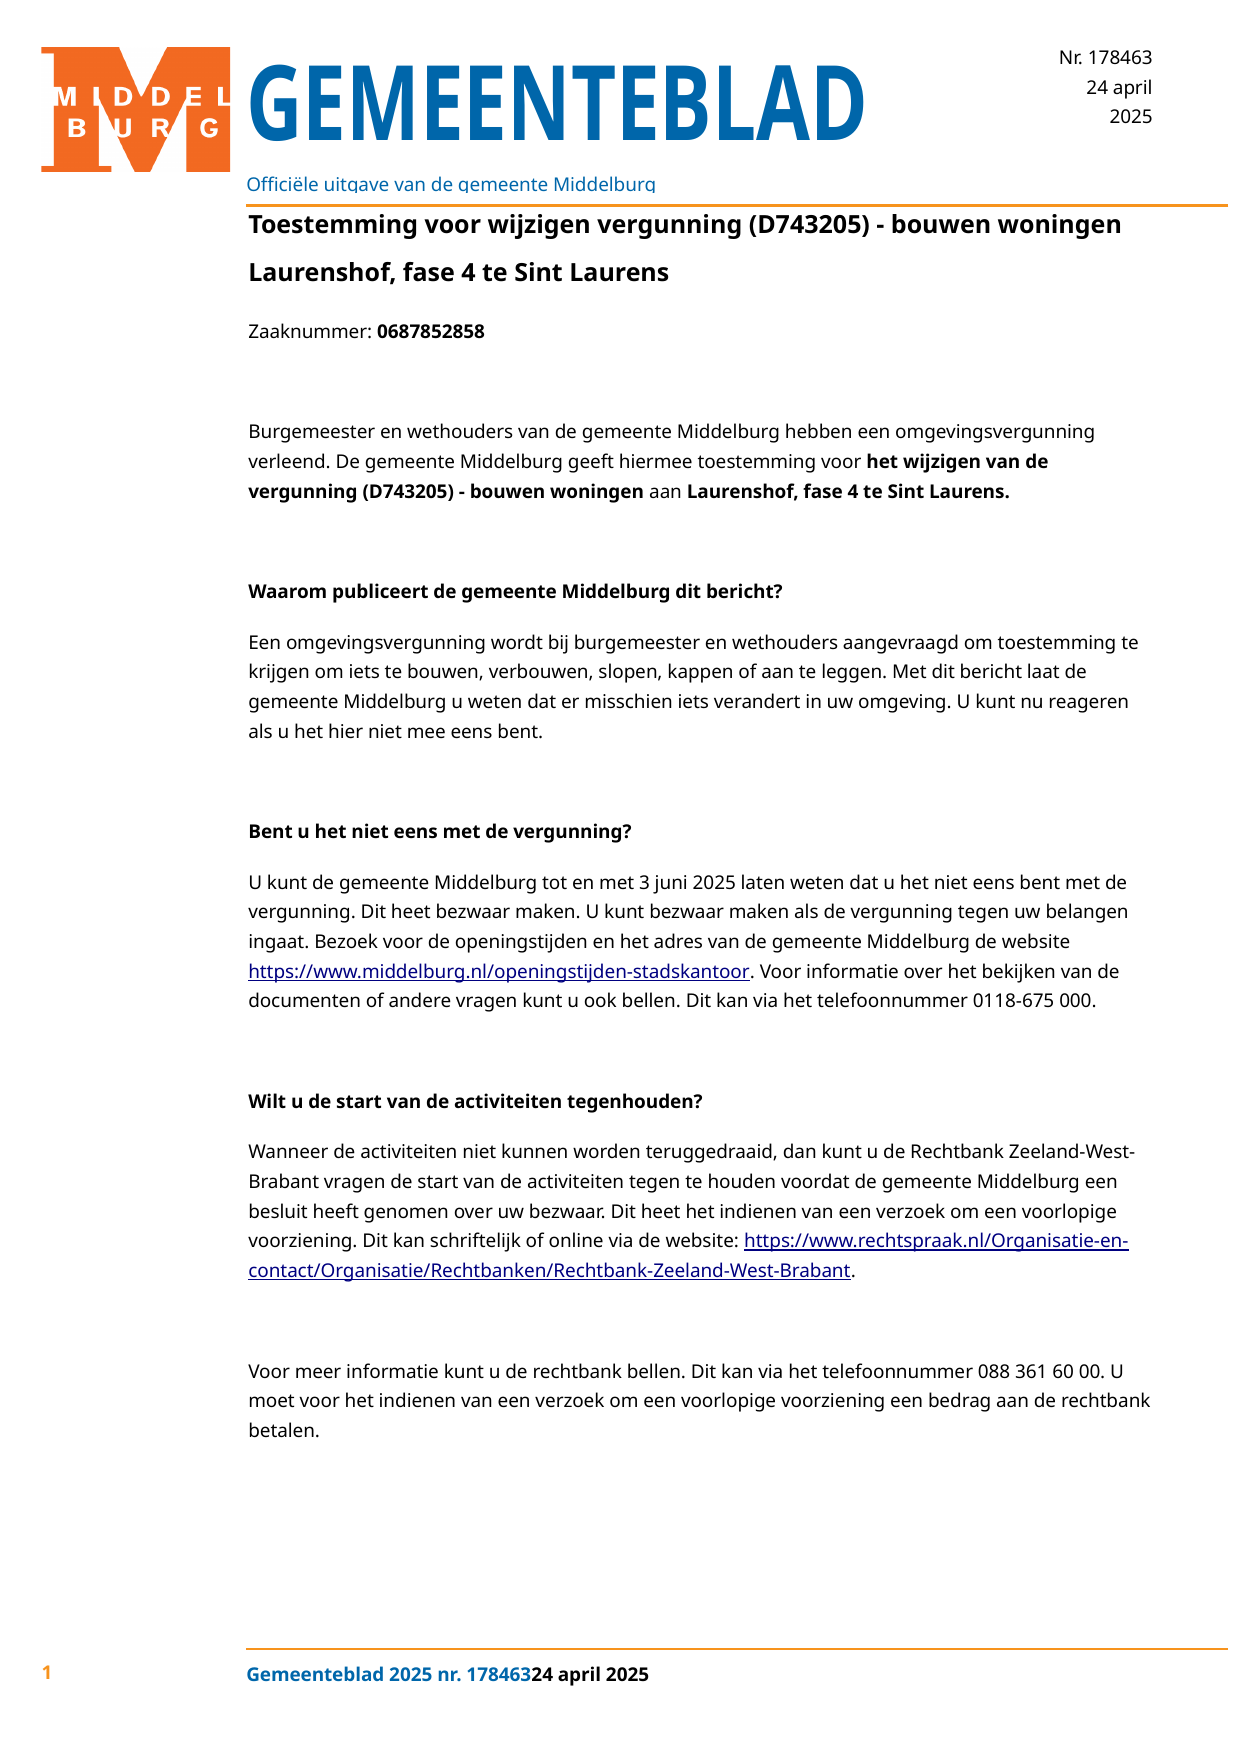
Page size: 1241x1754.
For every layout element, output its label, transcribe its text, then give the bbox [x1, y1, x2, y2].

text Voor meer informatie kunt u de rechtbank bellen. Dit kan via het telefoonnummer 088 361 60 00. U moet voor het indienen van een verzoek om een voorlopige voorziening een bedrag aan de rechtbank betalen. [248, 1358, 1152, 1443]
picture [41, 47, 231, 172]
text Bent u het niet eens met de vergunning? [248, 819, 1152, 844]
text U kunt de gemeente Middelburg tot en met 3 juni 2025 laten weten dat u het niet eens bent met de vergunning. Dit heet bezwaar maken. U kunt bezwaar maken als de vergunning tegen uw belangen ingaat. Bezoek voor de openingstijden en het adres van de gemeente Middelburg de website https://www.middelburg.nl/openingstijden-stadskantoor. Voor informatie over het bekijken van de documenten of andere vragen kunt u ook bellen. Dit kan via het telefoonnummer 0118-675 000. [248, 869, 1152, 1013]
text Toestemming voor wijzigen vergunning (D743205) - bouwen woningen Laurenshof, fase 4 te Sint Laurens [248, 207, 1152, 288]
text Burgemeester en wethouders van de gemeente Middelburg hebben een omgevingsvergunning verleend. De gemeente Middelburg geeft hiermee toestemming voor het wijzigen van de vergunning (D743205) - bouwen woningen aan Laurenshof, fase 4 te Sint Laurens. [248, 419, 1152, 504]
text Wilt u de start van de activiteiten tegenhouden? [248, 1088, 1152, 1114]
text Wanneer de activiteiten niet kunnen worden teruggedraaid, dan kunt u de Rechtbank Zeeland-West-Brabant vragen de start van de activiteiten tegen te houden voordat de gemeente Middelburg een besluit heeft genomen over uw bezwaar. Dit heet het indienen van een verzoek om een voorlopige voorziening. Dit kan schriftelijk of online via de website: https://www.rechtspraak.nl/Organisatie-en-contact/Organisatie/Rechtbanken/Rechtbank-Zeeland-West-Brabant. [248, 1139, 1152, 1283]
text Zaaknummer: 0687852858 [248, 318, 1152, 344]
text Waarom publiceert de gemeente Middelburg dit bericht? [248, 579, 1152, 604]
text Een omgevingsvergunning wordt bij burgemeester en wethouders aangevraagd om toestemming te krijgen om iets te bouwen, verbouwen, slopen, kappen of aan te leggen. Met dit bericht laat de gemeente Middelburg u weten dat er misschien iets verandert in uw omgeving. U kunt nu reageren als u het hier niet mee eens bent. [248, 629, 1152, 744]
